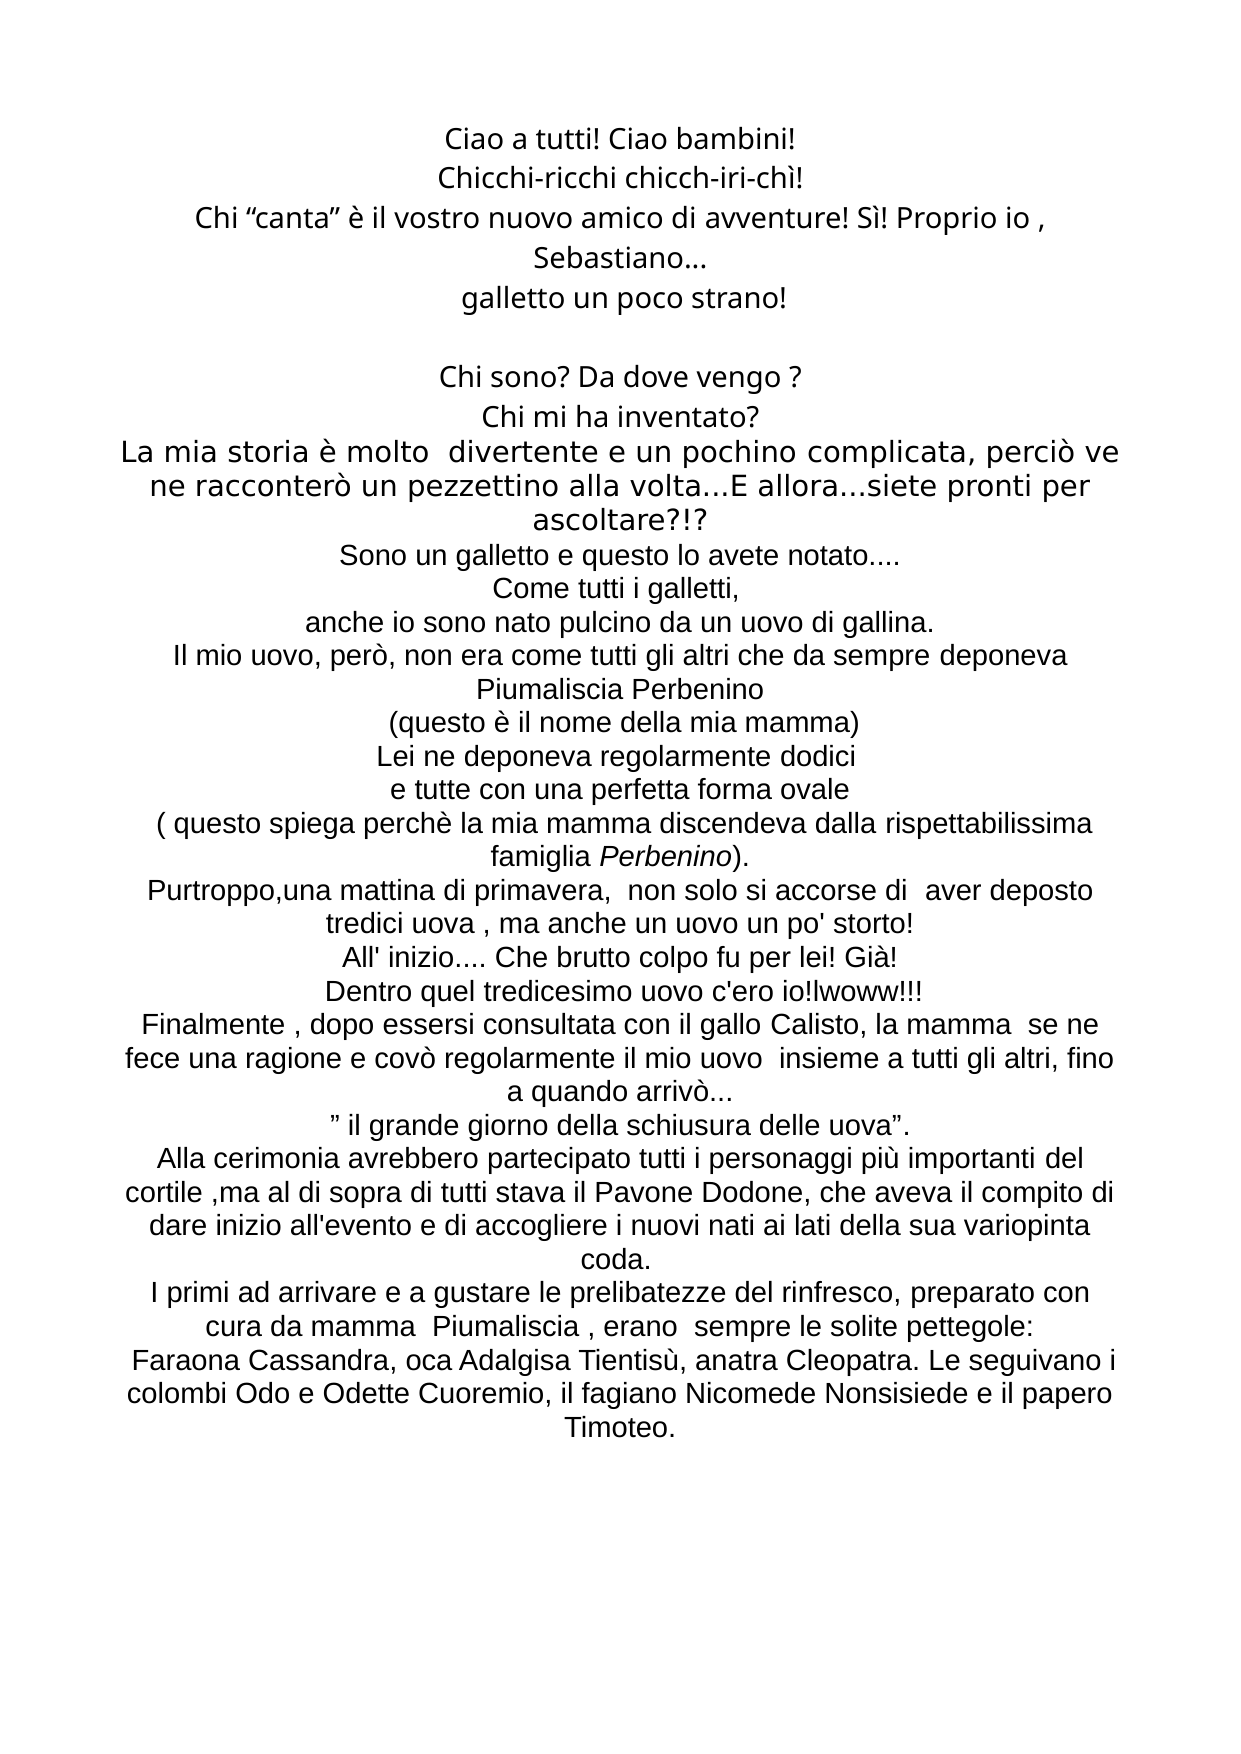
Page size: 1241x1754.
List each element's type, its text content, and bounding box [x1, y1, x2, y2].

text I primi ad arrivare e a gustare le prelibatezze del rinfresco, preparato con cura da mamma Piumaliscia , erano sempre le solite pettegole: [118, 1275, 1122, 1342]
text galletto un poco strano! [118, 277, 1122, 317]
text Sono un galletto e questo lo avete notato.... [118, 537, 1122, 571]
text Dentro quel tredicesimo uovo c'ero io!lwoww!!! [118, 973, 1122, 1007]
text Finalmente , dopo essersi consultata con il gallo Calisto, la mamma se ne fece una ragione e covò regolarmente il mio uovo insieme a tutti gli altri, fino a quando arrivò... [118, 1007, 1122, 1108]
text Purtroppo,una mattina di primavera, non solo si accorse di aver deposto tredici uova , ma anche un uovo un po' storto! [118, 873, 1122, 940]
text Ciao a tutti! Ciao bambini! [118, 118, 1122, 158]
text e tutte con una perfetta forma ovale [118, 772, 1122, 806]
text Alla cerimonia avrebbero partecipato tutti i personaggi più importanti del cortile ,ma al di sopra di tutti stava il Pavone Dodone, che aveva il compito di dare inizio all'evento e di accogliere i nuovi nati ai lati della sua variopinta coda. [118, 1141, 1122, 1275]
text Faraona Cassandra, oca Adalgisa Tientisù, anatra Cleopatra. Le seguivano i colombi Odo e Odette Cuoremio, il fagiano Nicomede Nonsisiede e il papero Timoteo. [118, 1342, 1122, 1443]
text Come tutti i galletti, [118, 571, 1122, 604]
text Chi mi ha inventato? [118, 396, 1122, 436]
text Lei ne deponeva regolarmente dodici [118, 739, 1122, 772]
text Chi “canta” è il vostro nuovo amico di avventure! Sì! Proprio io , Sebastiano... [118, 197, 1122, 277]
text Chi sono? Da dove vengo ? [118, 356, 1122, 396]
text ” il grande giorno della schiusura delle uova”. [118, 1108, 1122, 1141]
text ( questo spiega perchè la mia mamma discendeva dalla rispettabilissima famiglia Perbenino). [118, 806, 1122, 873]
text All' inizio.... Che brutto colpo fu per lei! Già! [118, 940, 1122, 973]
text Il mio uovo, però, non era come tutti gli altri che da sempre deponeva Piumaliscia Perbenino [118, 638, 1122, 705]
text Chicchi-ricchi chicch-iri-chì! [118, 158, 1122, 197]
text (questo è il nome della mia mamma) [118, 705, 1122, 739]
text La mia storia è molto divertente e un pochino complicata, perciò ve ne racconterò un pezzettino alla volta...E allora...siete pronti per ascoltare?!? [118, 436, 1122, 537]
text anche io sono nato pulcino da un uovo di gallina. [118, 604, 1122, 638]
